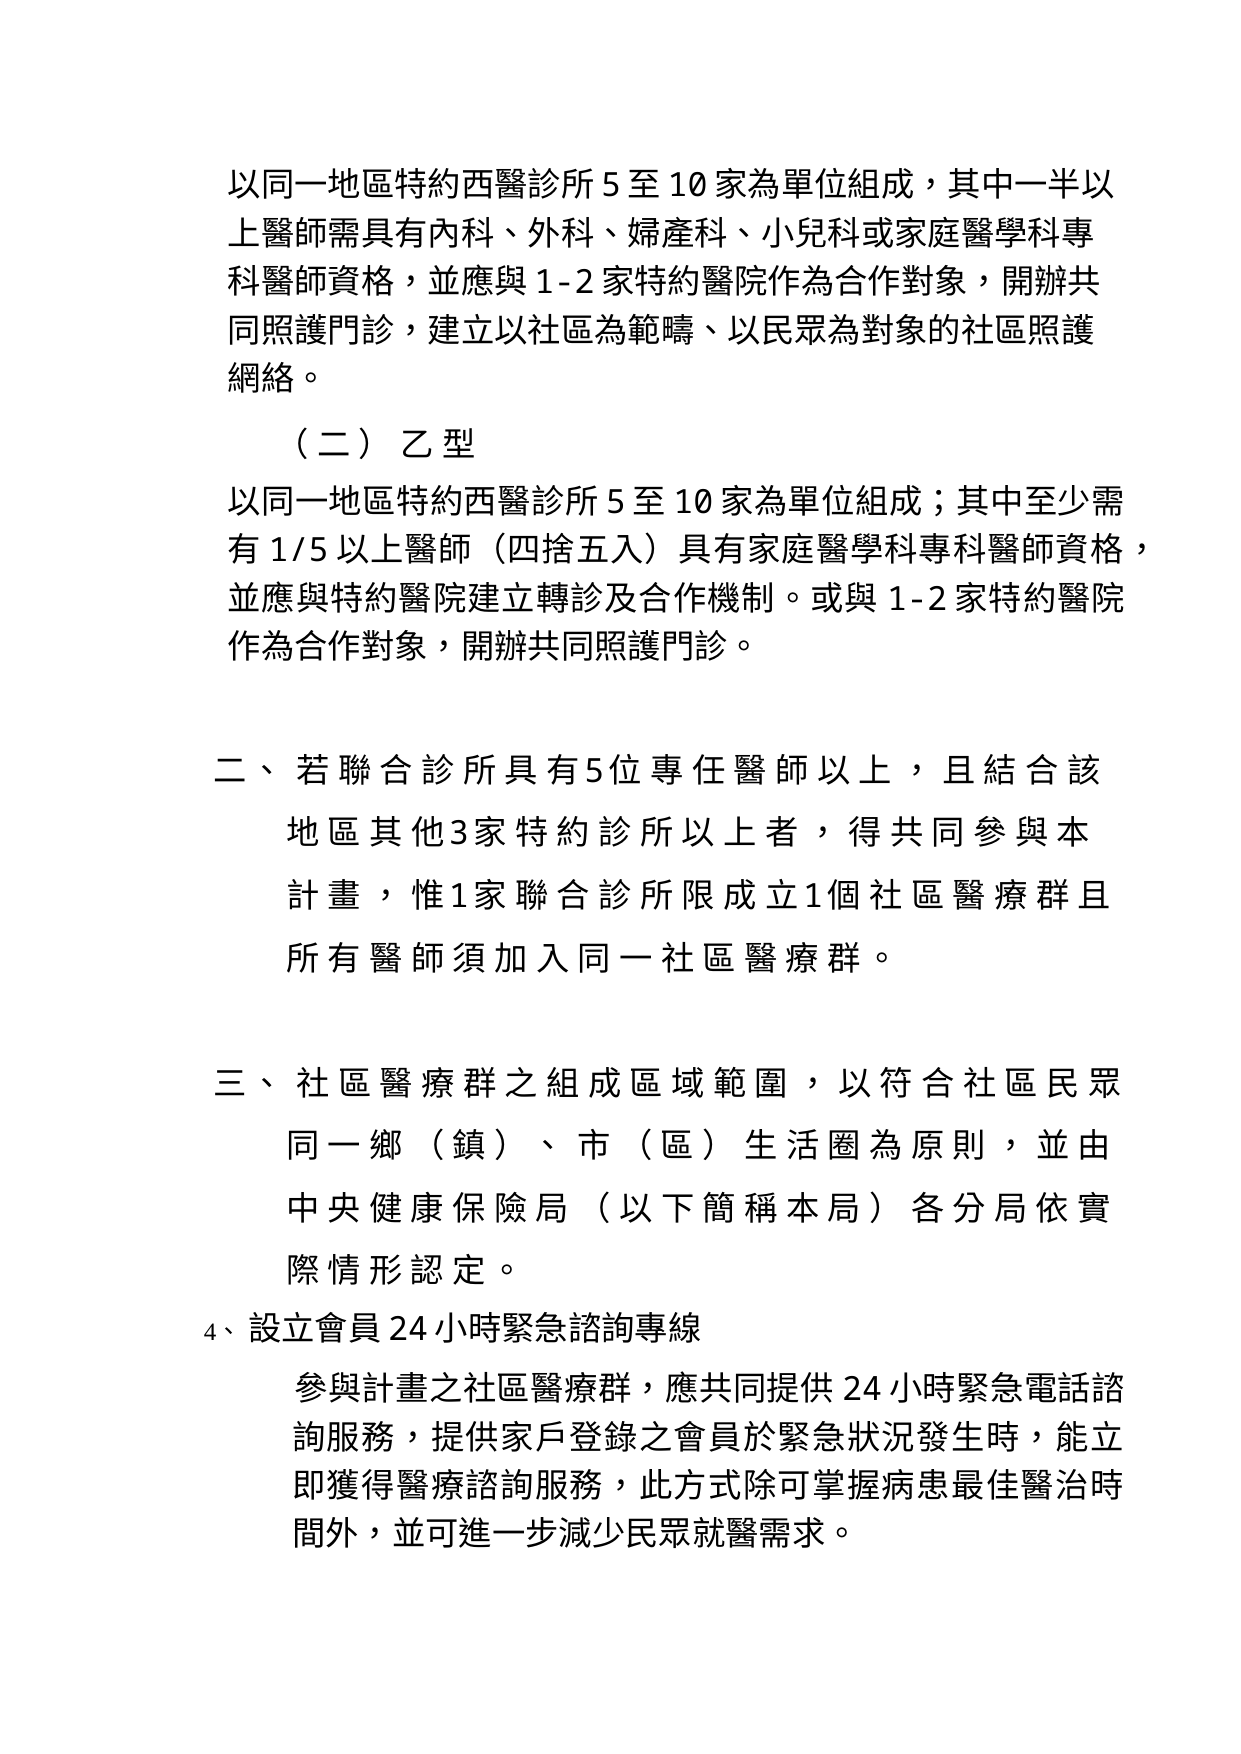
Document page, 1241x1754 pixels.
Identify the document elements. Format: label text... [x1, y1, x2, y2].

text 二、若聯合診所具有5位專任醫師以上，且結合該地區其他3家特約診所以上者，得共同參與本計畫，惟1家聯合診所限成立1個社區醫療群且所有醫師須加入同一社區醫療群。 [203, 726, 1125, 1039]
text 三、社區醫療群之組成區域範圍，以符合社區民眾同一鄉（鎮）、市（區）生活圈為原則，並由中央健康保險局（以下簡稱本局）各分局依實際情形認定。 [203, 1039, 1125, 1289]
text 以同一地區特約西醫診所5至10家為單位組成；其中至少需有1/5以上醫師（四捨五入）具有家庭醫學科專科醫師資格，並應與特約醫院建立轉診及合作機制。或與1-2家特約醫院作為合作對象，開辦共同照護門診。 [227, 475, 1125, 668]
text （二）乙型 [268, 400, 1125, 462]
text 以同一地區特約西醫診所5至10家為單位組成，其中一半以上醫師需具有內科、外科、婦產科、小兒科或家庭醫學科專科醫師資格，並應與1-2家特約醫院作為合作對象，開辦共同照護門診，建立以社區為範疇、以民眾為對象的社區照護網絡。 [227, 158, 1125, 400]
list 設立會員24小時緊急諮詢專線 [203, 1301, 1125, 1350]
text 參與計畫之社區醫療群，應共同提供24小時緊急電話諮詢服務，提供家戶登錄之會員於緊急狀況發生時，能立即獲得醫療諮詢服務，此方式除可掌握病患最佳醫治時間外，並可進一步減少民眾就醫需求。 [292, 1362, 1125, 1555]
